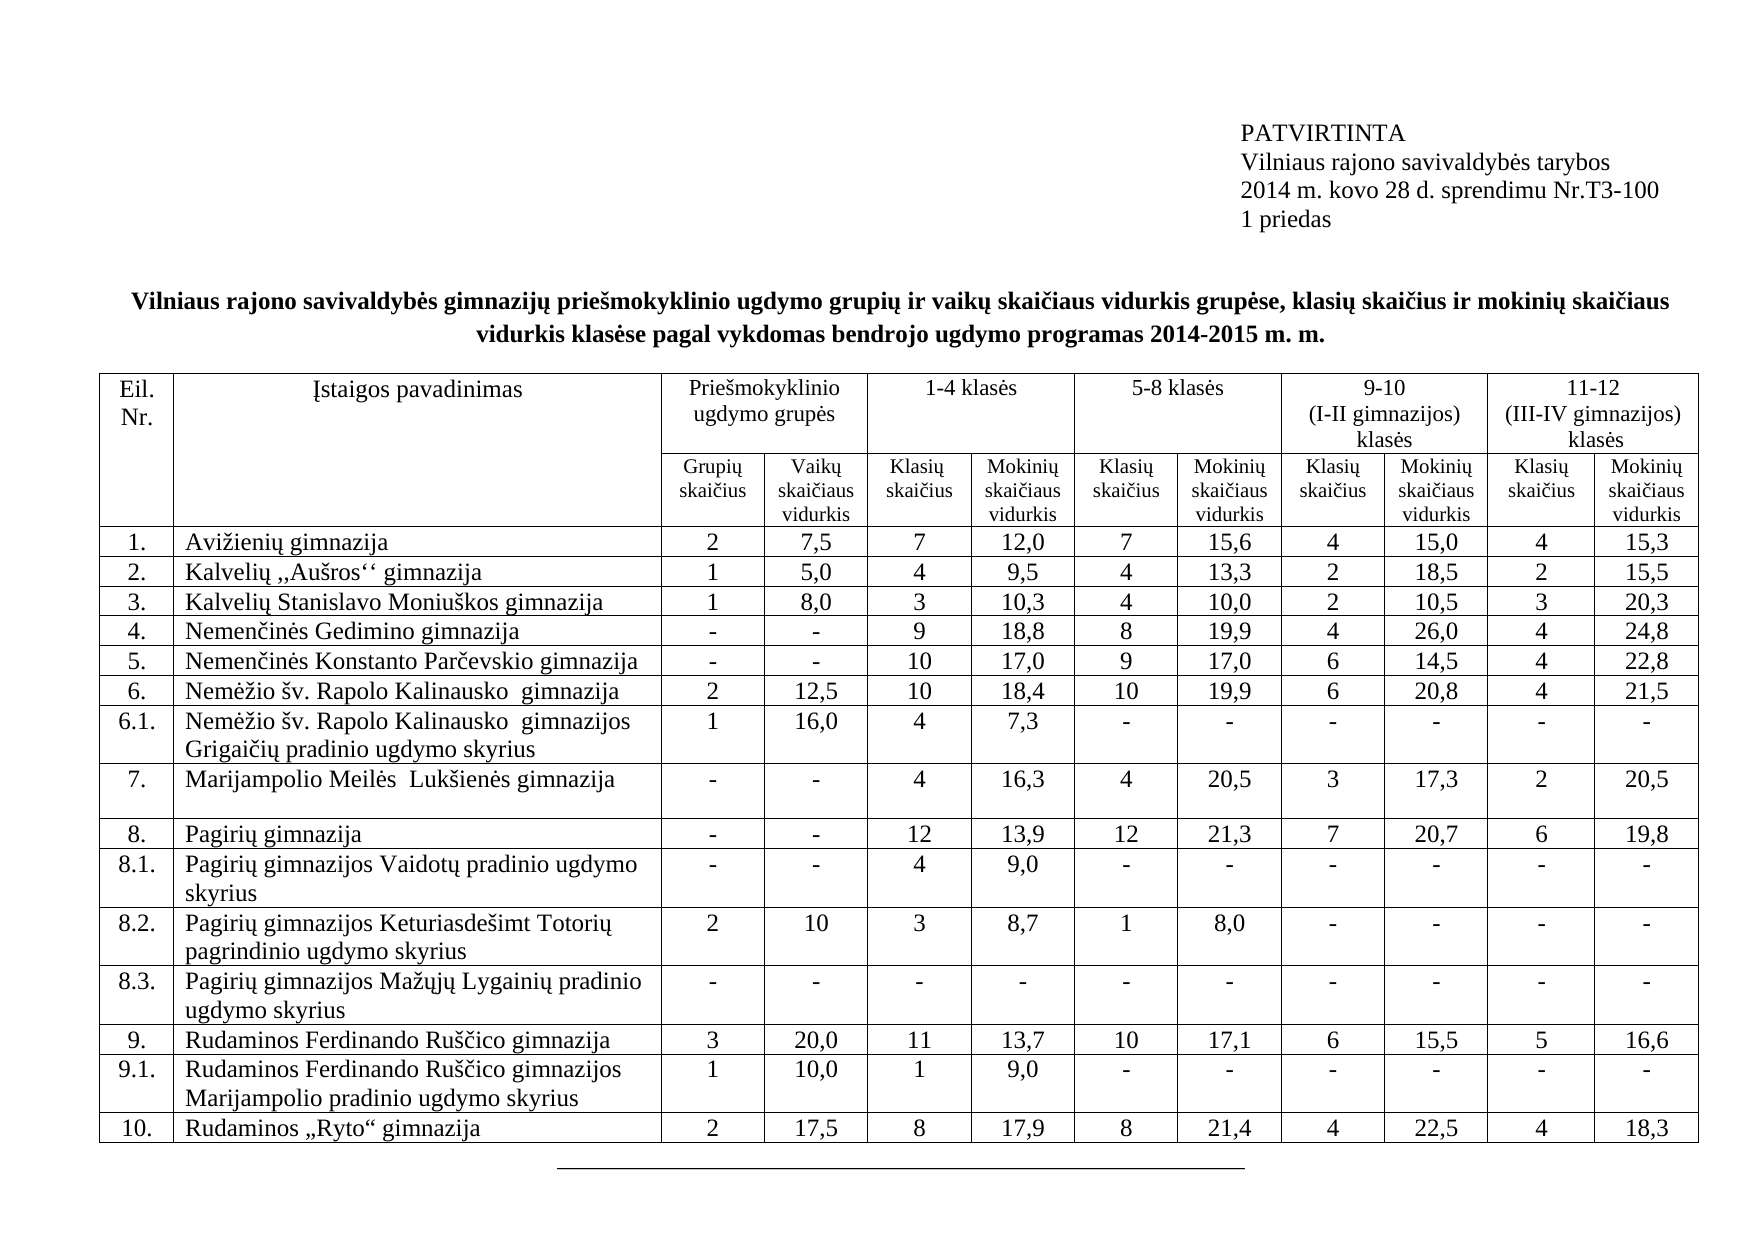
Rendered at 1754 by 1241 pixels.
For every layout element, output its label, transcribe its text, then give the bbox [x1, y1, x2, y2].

text Vilniaus rajono savivaldybės gimnazijų priešmokyklinio ugdymo grupių ir vaikų skaičiaus vidurkis grupėse, klasių skaičius ir mokinių skaičiaus vidurkis klasėse pagal vykdomas bendrojo ugdymo programas 2014-2015 m. m. [118, 286, 1683, 348]
table_cell 4 [868, 706, 971, 763]
table_cell 16,3 [972, 764, 1074, 818]
table_cell - [662, 616, 764, 645]
table_cell - [1488, 1055, 1594, 1112]
table_cell - [662, 646, 764, 675]
table_cell 20,5 [1178, 764, 1281, 818]
table_cell Pagirių gimnazija [174, 819, 661, 848]
table_cell Mokinių skaičiaus vidurkis [972, 454, 1074, 526]
table_cell 6 [1282, 676, 1384, 705]
table_cell 16,6 [1595, 1025, 1698, 1053]
table_cell 10,5 [1385, 587, 1487, 615]
table_cell 4 [1075, 587, 1177, 615]
table_cell Nemenčinės Konstanto Parčevskio gimnazija [174, 646, 661, 675]
table_cell 10 [868, 646, 971, 675]
table_header 5-8 klasės [1075, 374, 1281, 453]
table_cell - [765, 616, 867, 645]
table_cell 12,0 [972, 527, 1074, 556]
table_cell 4 [1282, 616, 1384, 645]
table_cell 7 [1282, 819, 1384, 848]
table_cell - [1178, 706, 1281, 763]
table_cell 1 [662, 557, 764, 586]
table_header Priešmokyklinio ugdymo grupės [662, 374, 867, 453]
table_cell 19,8 [1595, 819, 1698, 848]
table_cell 19,9 [1178, 676, 1281, 705]
table_cell 20,7 [1385, 819, 1487, 848]
table_cell 9,0 [972, 849, 1074, 907]
table_cell 6. [100, 676, 173, 705]
table_cell 20,3 [1595, 587, 1698, 615]
table_cell 18,4 [972, 676, 1074, 705]
table_header 1-4 klasės [868, 374, 1074, 453]
table_cell Nemėžio šv. Rapolo Kalinausko gimnazija [174, 676, 661, 705]
table_cell Rudaminos Ferdinando Ruščico gimnazija [174, 1025, 661, 1053]
table_cell 4 [868, 557, 971, 586]
table_cell 12,5 [765, 676, 867, 705]
table_cell 3 [868, 908, 971, 965]
table_cell 2. [100, 557, 173, 586]
table_cell 4 [1075, 764, 1177, 818]
table_cell Klasių skaičius [1075, 454, 1177, 526]
table_cell - [662, 764, 764, 818]
table_cell - [1595, 1055, 1698, 1112]
table_cell 4 [1488, 646, 1594, 675]
table_cell 4 [1488, 676, 1594, 705]
table_cell 8.3. [100, 966, 173, 1024]
table_cell 9,0 [972, 1055, 1074, 1112]
table_cell Kalvelių Stanislavo Moniuškos gimnazija [174, 587, 661, 615]
table_cell - [1178, 966, 1281, 1024]
table_cell - [1282, 706, 1384, 763]
text PATVIRTINTA [1240, 118, 1683, 147]
table_cell 2 [1488, 764, 1594, 818]
table_cell - [1178, 1055, 1281, 1112]
table_cell 10 [765, 908, 867, 965]
table_cell 9,5 [972, 557, 1074, 586]
table_cell 9. [100, 1025, 173, 1053]
text 2014 m. kovo 28 d. sprendimu Nr.T3-100 [1240, 176, 1683, 204]
table_cell 10,0 [1178, 587, 1281, 615]
table_cell - [1282, 849, 1384, 907]
text _______________________________________________________ [118, 1143, 1683, 1172]
table_cell 18,5 [1385, 557, 1487, 586]
table_cell 10,0 [765, 1055, 867, 1112]
table_cell 17,5 [765, 1113, 867, 1142]
table_cell - [1595, 908, 1698, 965]
table_cell - [1595, 706, 1698, 763]
table_cell 1 [868, 1055, 971, 1112]
table_cell 5,0 [765, 557, 867, 586]
table_cell - [1075, 706, 1177, 763]
table_cell - [1595, 966, 1698, 1024]
table_cell Mokinių skaičiaus vidurkis [1178, 454, 1281, 526]
table_cell 3 [868, 587, 971, 615]
table_cell 4 [868, 849, 971, 907]
table_cell - [1385, 1055, 1487, 1112]
table_cell 15,0 [1385, 527, 1487, 556]
table_cell 6.1. [100, 706, 173, 763]
table_cell Mokinių skaičiaus vidurkis [1595, 454, 1698, 526]
table_cell Marijampolio Meilės Lukšienės gimnazija [174, 764, 661, 818]
table_cell 17,9 [972, 1113, 1074, 1142]
table_cell - [1282, 966, 1384, 1024]
table_cell Klasių skaičius [1282, 454, 1384, 526]
table_cell - [1282, 908, 1384, 965]
table_cell - [1488, 966, 1594, 1024]
table_cell 13,7 [972, 1025, 1074, 1053]
table_cell - [1488, 908, 1594, 965]
table_cell 8.2. [100, 908, 173, 965]
table_cell 18,3 [1595, 1113, 1698, 1142]
table_cell - [662, 966, 764, 1024]
table_cell 11 [868, 1025, 971, 1053]
table_cell 10 [868, 676, 971, 705]
table_cell 2 [1282, 557, 1384, 586]
table_cell 13,3 [1178, 557, 1281, 586]
table_cell 5. [100, 646, 173, 675]
table_cell 16,0 [765, 706, 867, 763]
table_cell - [1075, 1055, 1177, 1112]
table_cell - [765, 849, 867, 907]
table_cell 9.1. [100, 1055, 173, 1112]
table_cell Pagirių gimnazijos Vaidotų pradinio ugdymo skyrius [174, 849, 661, 907]
table_cell Rudaminos „Ryto“ gimnazija [174, 1113, 661, 1142]
table_cell 4 [1488, 527, 1594, 556]
table_header Įstaigos pavadinimas [174, 374, 661, 526]
table_cell 3. [100, 587, 173, 615]
table_cell 6 [1488, 819, 1594, 848]
table_cell 2 [1488, 557, 1594, 586]
table_cell 13,9 [972, 819, 1074, 848]
table_cell Rudaminos Ferdinando Ruščico gimnazijos Marijampolio pradinio ugdymo skyrius [174, 1055, 661, 1112]
table_cell Pagirių gimnazijos Mažųjų Lygainių pradinio ugdymo skyrius [174, 966, 661, 1024]
table_cell 10 [1075, 676, 1177, 705]
table_cell 20,5 [1595, 764, 1698, 818]
table_cell 4. [100, 616, 173, 645]
table_cell - [1385, 908, 1487, 965]
table_cell - [662, 819, 764, 848]
table_cell 3 [1282, 764, 1384, 818]
table_cell 7. [100, 764, 173, 818]
table_cell 3 [1488, 587, 1594, 615]
table_cell 12 [1075, 819, 1177, 848]
table_cell - [1282, 1055, 1384, 1112]
table_cell 2 [662, 908, 764, 965]
table_cell 6 [1282, 646, 1384, 675]
table_cell 1. [100, 527, 173, 556]
table_cell 21,5 [1595, 676, 1698, 705]
table_header 9-10 (I-II gimnazijos) klasės [1282, 374, 1487, 453]
table_cell 15,5 [1385, 1025, 1487, 1053]
table_cell - [1385, 849, 1487, 907]
table_cell 6 [1282, 1025, 1384, 1053]
table_cell 4 [868, 764, 971, 818]
table_cell 8,0 [1178, 908, 1281, 965]
table_cell - [1385, 966, 1487, 1024]
table_cell Nemenčinės Gedimino gimnazija [174, 616, 661, 645]
table_cell 17,0 [1178, 646, 1281, 675]
table_cell Klasių skaičius [1488, 454, 1594, 526]
table_cell 8. [100, 819, 173, 848]
table_cell 1 [662, 706, 764, 763]
table_cell 2 [662, 676, 764, 705]
table_cell Avižienių gimnazija [174, 527, 661, 556]
table_cell - [765, 819, 867, 848]
table_cell 26,0 [1385, 616, 1487, 645]
table_cell Kalvelių ,,Aušros‘‘ gimnazija [174, 557, 661, 586]
text 1 priedas [1240, 204, 1683, 233]
text Vilniaus rajono savivaldybės tarybos [1240, 147, 1683, 176]
table_cell 8,0 [765, 587, 867, 615]
table_cell - [868, 966, 971, 1024]
table_cell 14,5 [1385, 646, 1487, 675]
table_cell 5 [1488, 1025, 1594, 1053]
table_cell 7,3 [972, 706, 1074, 763]
table_cell - [1075, 849, 1177, 907]
table_cell 17,3 [1385, 764, 1487, 818]
table_cell 22,8 [1595, 646, 1698, 675]
table_cell Grupių skaičius [662, 454, 764, 526]
table_cell 9 [1075, 646, 1177, 675]
table_cell Pagirių gimnazijos Keturiasdešimt Totorių pagrindinio ugdymo skyrius [174, 908, 661, 965]
table_cell - [1488, 706, 1594, 763]
table_cell - [1178, 849, 1281, 907]
table_cell 24,8 [1595, 616, 1698, 645]
table_cell 7,5 [765, 527, 867, 556]
table_cell 17,1 [1178, 1025, 1281, 1053]
table_cell 18,8 [972, 616, 1074, 645]
table_cell 15,5 [1595, 557, 1698, 586]
table_cell 2 [662, 527, 764, 556]
table_cell 10,3 [972, 587, 1074, 615]
table_cell 8 [1075, 1113, 1177, 1142]
table_cell 17,0 [972, 646, 1074, 675]
table_cell 8 [1075, 616, 1177, 645]
table_cell Vaikų skaičiaus vidurkis [765, 454, 867, 526]
table_cell 10. [100, 1113, 173, 1142]
table_cell 20,0 [765, 1025, 867, 1053]
table_cell 10 [1075, 1025, 1177, 1053]
table_cell 8.1. [100, 849, 173, 907]
table_cell 8,7 [972, 908, 1074, 965]
table_cell - [972, 966, 1074, 1024]
table_cell - [1595, 849, 1698, 907]
table_cell 21,4 [1178, 1113, 1281, 1142]
table_cell Mokinių skaičiaus vidurkis [1385, 454, 1487, 526]
table_cell - [765, 764, 867, 818]
table_cell 7 [1075, 527, 1177, 556]
table_cell 15,3 [1595, 527, 1698, 556]
table_cell - [1488, 849, 1594, 907]
table_cell 19,9 [1178, 616, 1281, 645]
table_cell 2 [662, 1113, 764, 1142]
table_cell 4 [1075, 557, 1177, 586]
table_cell 4 [1488, 616, 1594, 645]
table_cell 20,8 [1385, 676, 1487, 705]
table_cell Klasių skaičius [868, 454, 971, 526]
table_cell 4 [1282, 527, 1384, 556]
table_header 11-12 (III-IV gimnazijos) klasės [1488, 374, 1698, 453]
table_cell 3 [662, 1025, 764, 1053]
table_cell 22,5 [1385, 1113, 1487, 1142]
table_cell - [1385, 706, 1487, 763]
table_cell 9 [868, 616, 971, 645]
table_cell - [662, 849, 764, 907]
table_cell 7 [868, 527, 971, 556]
table_header Eil. Nr. [100, 374, 173, 526]
table_cell 4 [1488, 1113, 1594, 1142]
table_cell - [765, 646, 867, 675]
table_cell 4 [1282, 1113, 1384, 1142]
table_cell 1 [662, 587, 764, 615]
table_cell 8 [868, 1113, 971, 1142]
table_cell 12 [868, 819, 971, 848]
table_cell 2 [1282, 587, 1384, 615]
table_cell 1 [1075, 908, 1177, 965]
table_cell - [1075, 966, 1177, 1024]
table_cell Nemėžio šv. Rapolo Kalinausko gimnazijos Grigaičių pradinio ugdymo skyrius [174, 706, 661, 763]
table_cell - [765, 966, 867, 1024]
table_cell 21,3 [1178, 819, 1281, 848]
table_cell 1 [662, 1055, 764, 1112]
table_cell 15,6 [1178, 527, 1281, 556]
